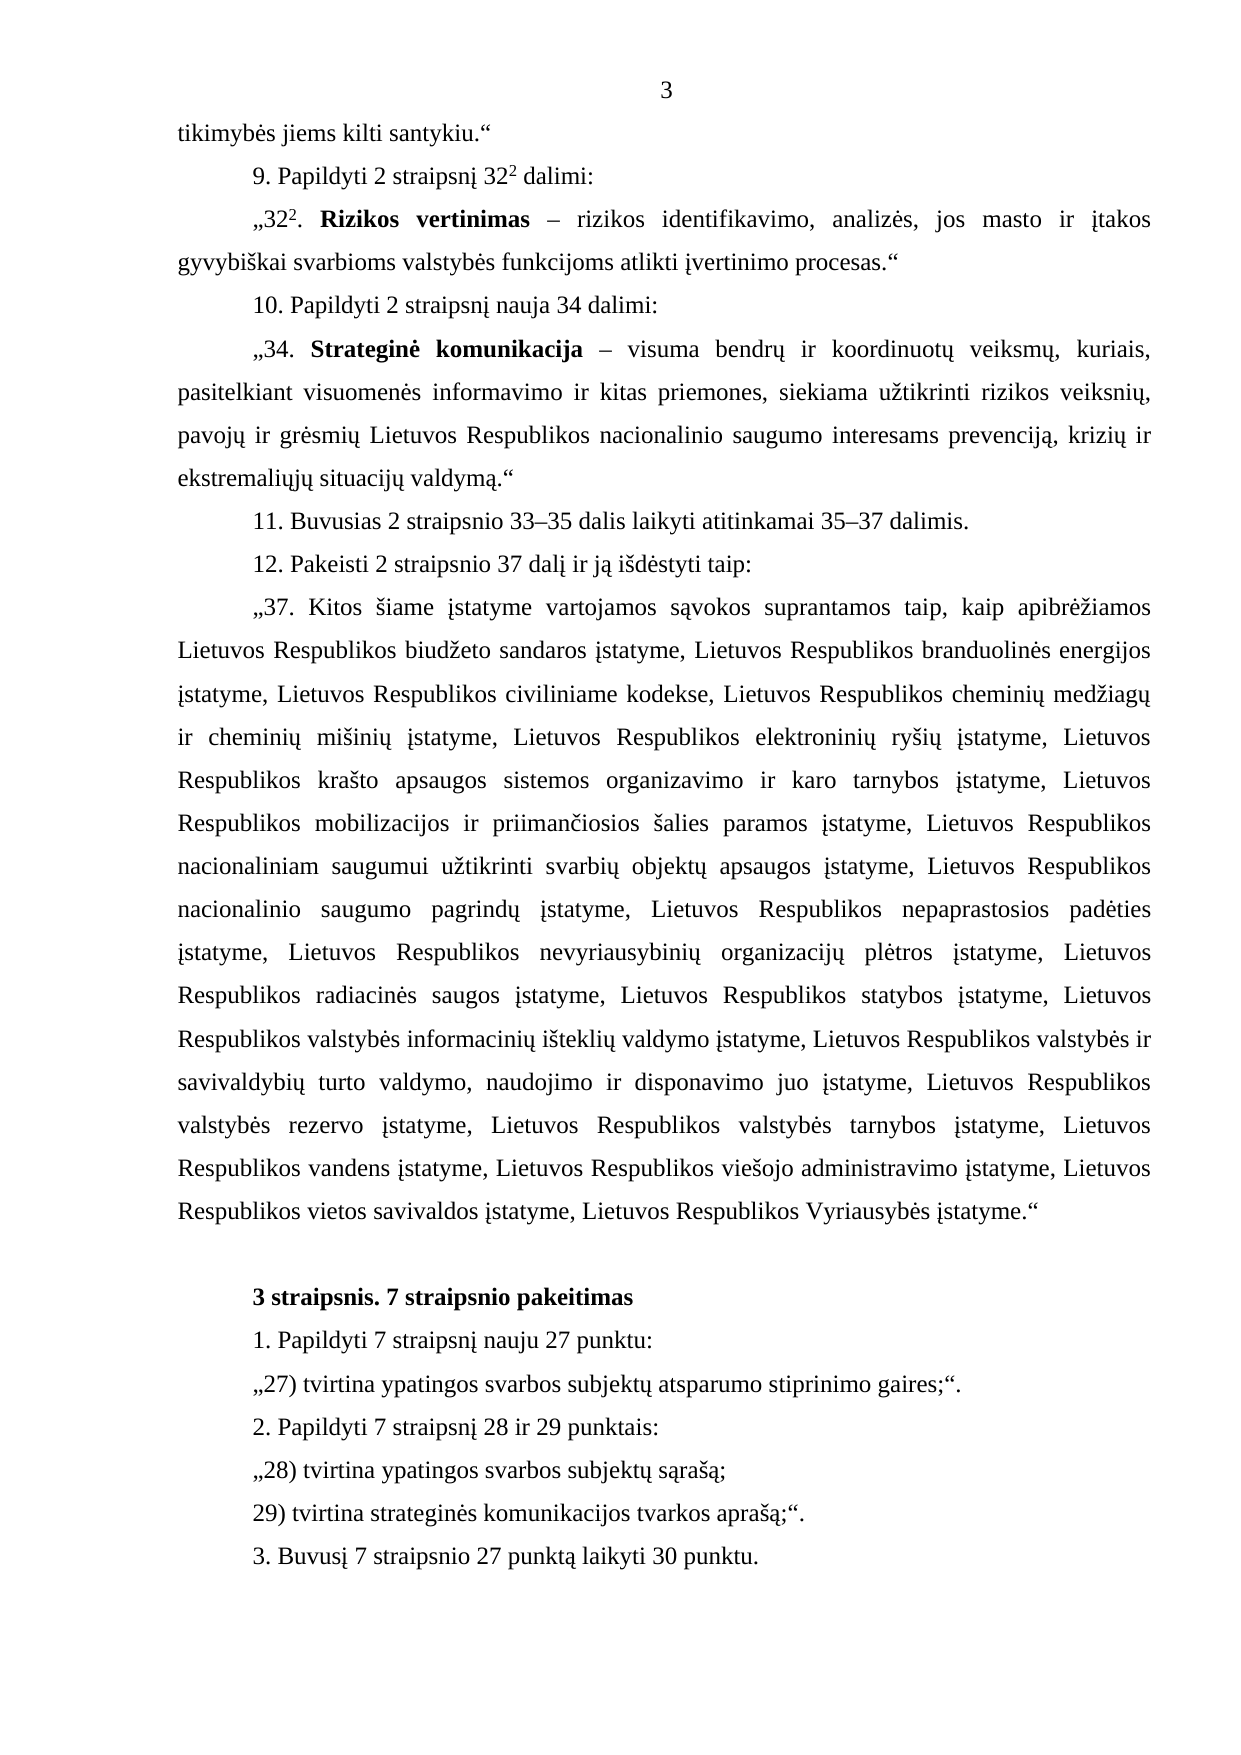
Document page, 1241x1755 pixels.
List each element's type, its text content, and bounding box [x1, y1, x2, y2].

text „37. Kitos šiame įstatyme vartojamos sąvokos suprantamos taip, kaip apibrėžiamos Lietuvos Respublikos biudžeto sandaros įstatyme, Lietuvos Respublikos branduolinės energijos įstatyme, Lietuvos Respublikos civiliniame kodekse, Lietuvos Respublikos cheminių medžiagų ir cheminių mišinių įstatyme, Lietuvos Respublikos elektroninių ryšių įstatyme, Lietuvos Respublikos krašto apsaugos sistemos organizavimo ir karo tarnybos įstatyme, Lietuvos Respublikos mobilizacijos ir priimančiosios šalies paramos įstatyme, Lietuvos Respublikos nacionaliniam saugumui užtikrinti svarbių objektų apsaugos įstatyme, Lietuvos Respublikos nacionalinio saugumo pagrindų įstatyme, Lietuvos Respublikos nepaprastosios padėties įstatyme, Lietuvos Respublikos nevyriausybinių organizacijų plėtros įstatyme, Lietuvos Respublikos radiacinės saugos įstatyme, Lietuvos Respublikos statybos įstatyme, Lietuvos Respublikos valstybės informacinių išteklių valdymo įstatyme, Lietuvos Respublikos valstybės ir savivaldybių turto valdymo, naudojimo ir disponavimo juo įstatyme, Lietuvos Respublikos valstybės rezervo įstatyme, Lietuvos Respublikos valstybės tarnybos įstatyme, Lietuvos Respublikos vandens įstatyme, Lietuvos Respublikos viešojo administravimo įstatyme, Lietuvos Respublikos vietos savivaldos įstatyme, Lietuvos Respublikos Vyriausybės įstatyme.“ [177, 592, 1152, 1225]
text 3. Buvusį 7 straipsnio 27 punktą laikyti 30 punktu. [177, 1541, 1152, 1570]
text 29) tvirtina strateginės komunikacijos tvarkos aprašą;“. [177, 1498, 1152, 1527]
text 11. Buvusias 2 straipsnio 33–35 dalis laikyti atitinkamai 35–37 dalimis. [177, 506, 1152, 535]
text tikimybės jiems kilti santykiu.“ [177, 118, 1152, 147]
text 1. Papildyti 7 straipsnį nauju 27 punktu: [177, 1326, 1152, 1354]
text „28) tvirtina ypatingos svarbos subjektų sąrašą; [177, 1455, 1152, 1484]
text 3 straipsnis. 7 straipsnio pakeitimas [177, 1282, 1152, 1311]
text „27) tvirtina ypatingos svarbos subjektų atsparumo stiprinimo gaires;“. [177, 1369, 1152, 1397]
text „34. Strateginė komunikacija – visuma bendrų ir koordinuotų veiksmų, kuriais, pasitelkiant visuomenės informavimo ir kitas priemones, siekiama užtikrinti rizikos veiksnių, pavojų ir grėsmių Lietuvos Respublikos nacionalinio saugumo interesams prevenciją, krizių ir ekstremaliųjų situacijų valdymą.“ [177, 334, 1152, 492]
text 12. Pakeisti 2 straipsnio 37 dalį ir ją išdėstyti taip: [177, 549, 1152, 578]
text 9. Papildyti 2 straipsnį 322 dalimi: [177, 161, 1152, 190]
text 10. Papildyti 2 straipsnį nauja 34 dalimi: [177, 291, 1152, 319]
text „322. Rizikos vertinimas – rizikos identifikavimo, analizės, jos masto ir įtakos gyvybiškai svarbioms valstybės funkcijoms atlikti įvertinimo procesas.“ [177, 204, 1152, 276]
text 2. Papildyti 7 straipsnį 28 ir 29 punktais: [177, 1412, 1152, 1441]
